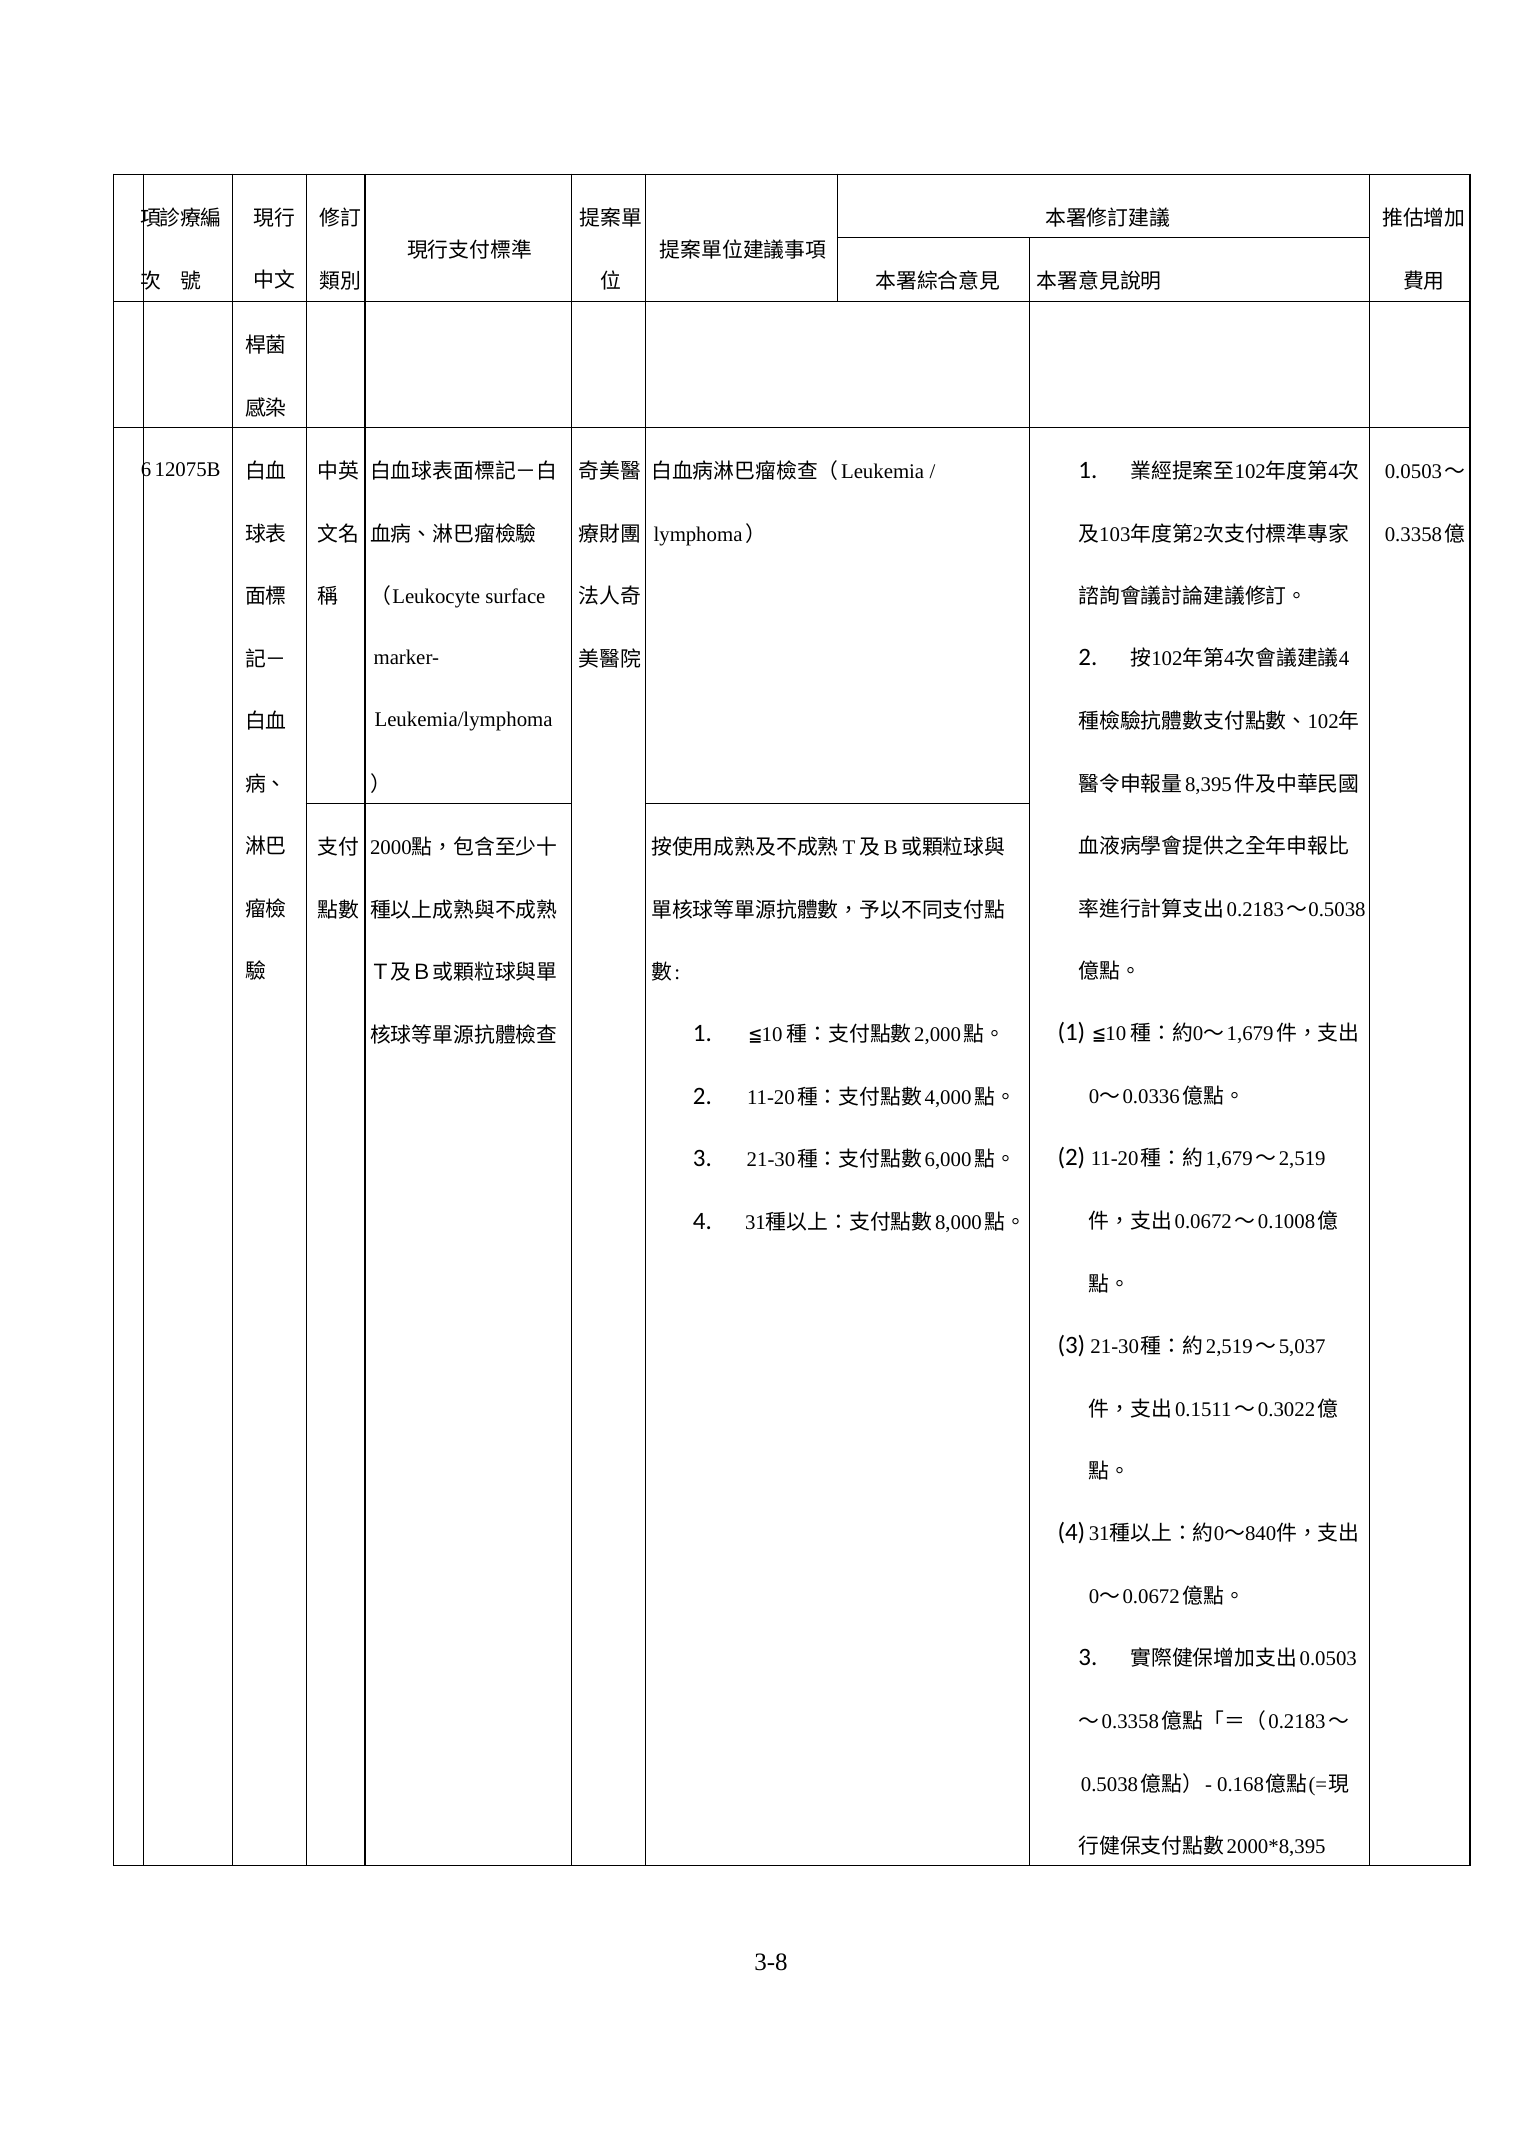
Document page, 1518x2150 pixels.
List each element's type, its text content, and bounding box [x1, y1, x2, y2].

table_cell 本署意見說明 [1030, 238, 1369, 301]
table_cell 業經提案至102年度第4次及103年度第2次支付標準專家諮詢會議討論建議修訂。 按102年第4次會議建議4種檢驗抗體數支付點數、102年醫令申報量8,395件及中華民國血液病學會提供之全年申報比率進行計算支出0.2183～0.5038億點。 ≦10種：約0～1,679件，支出0～0.0336億點。 11-20種：約1,679～2,519件，支出0.0672～0.1008億點。 21-30種：約2,519～5,037件，支出0.1511～0.3022億點。 31種以上：約0～840件，支出0～0.0672億點。 實際健保增加支出0.0503～0.3358億點「＝（0.2183～0.5038億點）- 0.168億點(=現行健保支付點數2000*8,395件)」。 [1030, 428, 1369, 1865]
table_header 項次 [114, 175, 143, 301]
table_cell 中英文名稱 [307, 428, 364, 803]
table_cell [1370, 302, 1469, 427]
table_cell 支付點數 [307, 804, 364, 1865]
table_cell 5 [114, 302, 143, 427]
table_header 推估增加費用 [1370, 175, 1469, 301]
table_cell 白血球表面標記－白血病、淋巴瘤檢驗 [233, 428, 306, 1865]
table_cell 30512B [144, 302, 232, 427]
table_header 本署修訂建議 [838, 175, 1369, 237]
table_cell 12075B [144, 428, 232, 1865]
table_cell 本署綜合意見 [838, 238, 1029, 301]
table_header 診療編號 [144, 175, 232, 301]
table_cell [646, 302, 1029, 427]
table_cell 碳-13尿素呼氣檢查幽門螺旋桿菌感染 [233, 302, 306, 427]
table_cell 6 [114, 428, 143, 1865]
table_header 現行支付標準 [366, 175, 571, 301]
table_cell 按使用成熟及不成熟T及B或顆粒球與單核球等單源抗體數，予以不同支付點數: ≦10種：支付點數2,000點。 11-20種：支付點數4,000點。 21-30種：支付點數6,000點。 31種以上：支付點數8,000點。 [646, 804, 1029, 1865]
table_cell 白血球表面標記－白血病、淋巴瘤檢驗（Leukocyte surface marker- Leukemia/lymphoma） [366, 428, 571, 803]
table_cell [307, 302, 364, 427]
table_header 提案單位建議事項 [646, 175, 837, 301]
table_cell [366, 302, 571, 427]
table_header 修訂類別 [307, 175, 364, 301]
table_header 現行中文項目名稱 [233, 175, 306, 301]
table_cell [572, 302, 645, 427]
table_cell [1030, 302, 1369, 427]
table_header 提案單位 [572, 175, 645, 301]
table_cell 2000點，包含至少十種以上成熟與不成熟Ｔ及Ｂ或顆粒球與單核球等單源抗體檢查 [366, 804, 571, 1865]
table_cell 白血病淋巴瘤檢查（Leukemia / lymphoma） [646, 428, 1029, 803]
table_cell 奇美醫療財團法人奇美醫院 [572, 428, 645, 1865]
table_cell 0.0503～0.3358億 [1370, 428, 1469, 1865]
